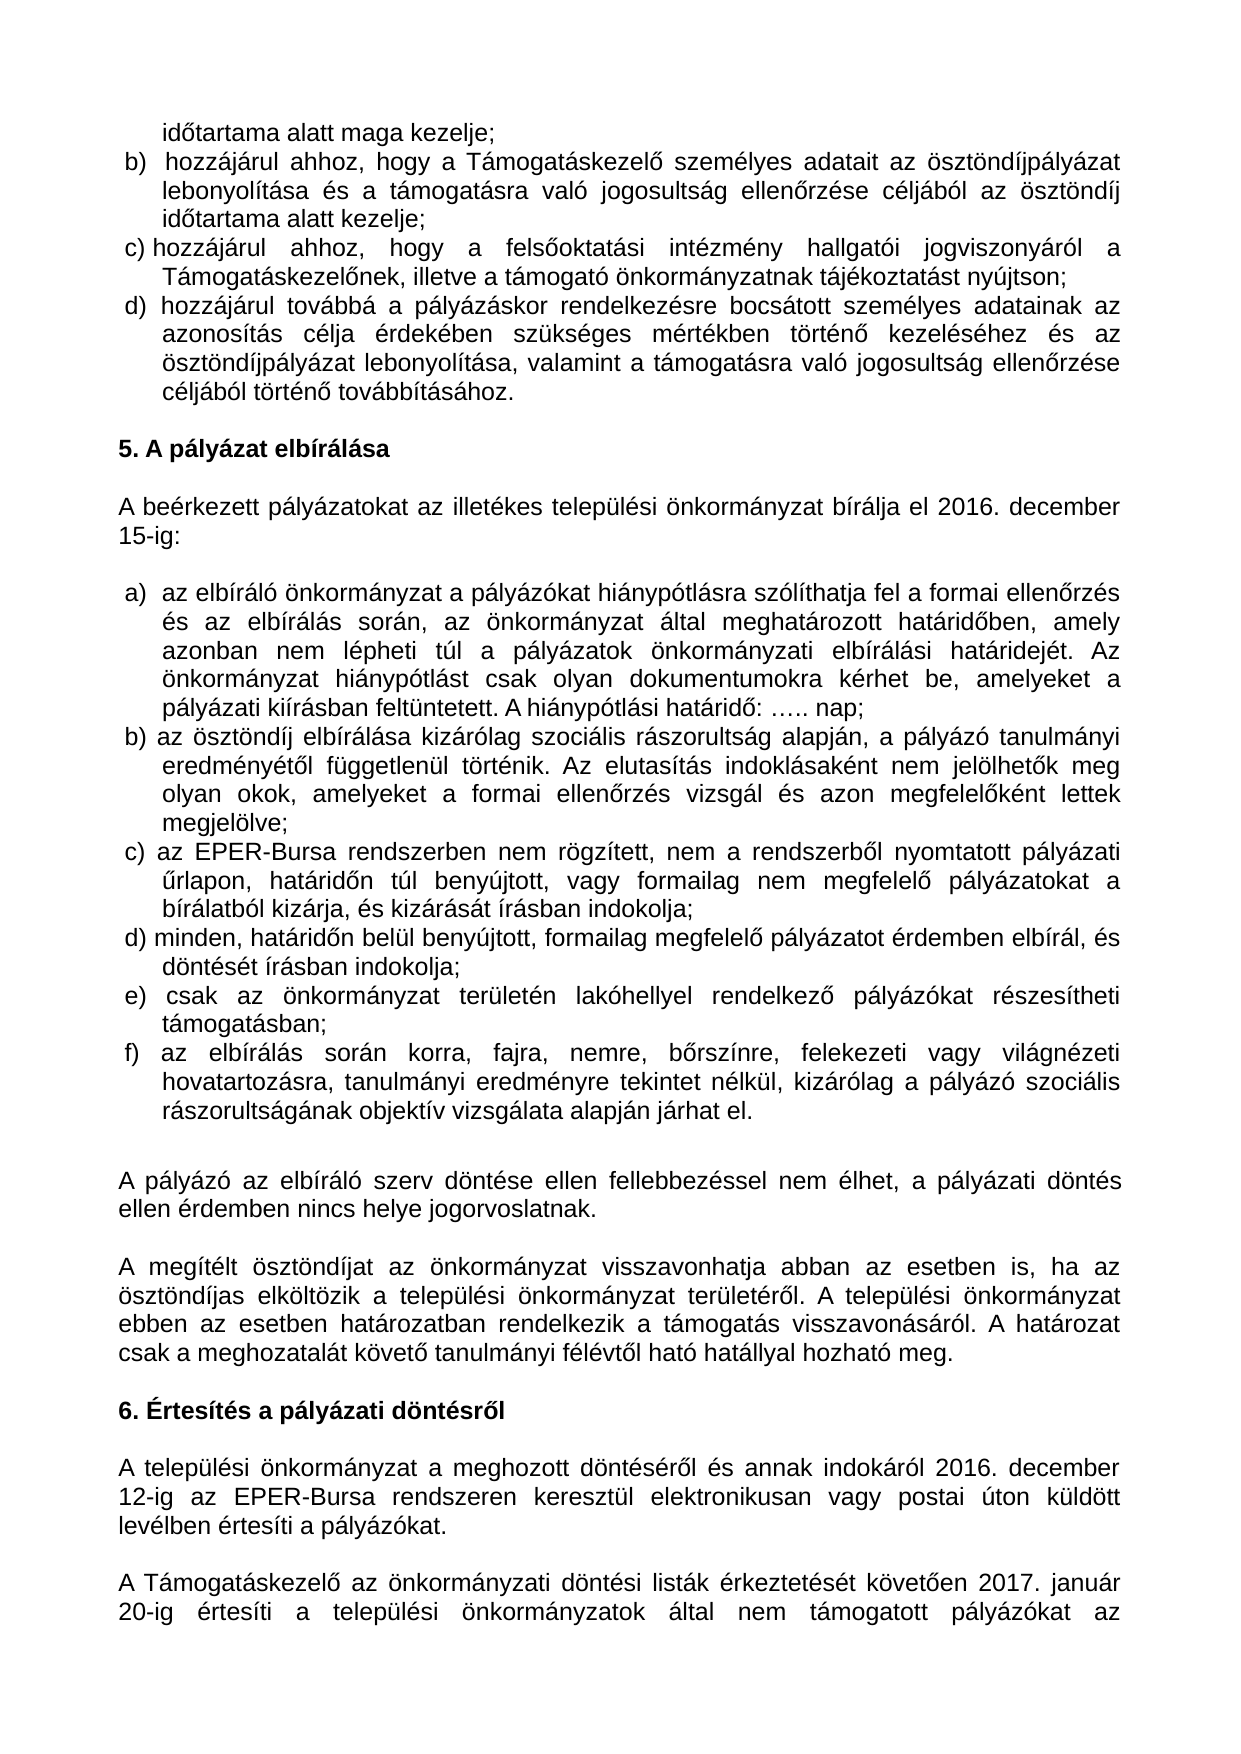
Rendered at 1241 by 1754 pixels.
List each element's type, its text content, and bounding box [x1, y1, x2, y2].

text A pályázó az elbíráló szerv döntése ellen fellebbezéssel nem élhet, a pályázati döntés ellen érdemben nincs helye jogorvoslatnak. [118, 1166, 1122, 1223]
text A települési önkormányzat a meghozott döntéséről és annak indokáról 2016. december 12-ig az EPER-Bursa rendszeren keresztül elektronikusan vagy postai úton küldött levélben értesíti a pályázókat. [118, 1453, 1122, 1539]
text A megítélt ösztöndíjat az önkormányzat visszavonhatja abban az esetben is, ha az ösztöndíjas elköltözik a települési önkormányzat területéről. A települési önkormányzat ebben az esetben határozatban rendelkezik a támogatás visszavonásáról. A határozat csak a meghozatalát követő tanulmányi félévtől ható hatállyal hozható meg. [118, 1252, 1122, 1367]
text a) az elbíráló önkormányzat a pályázókat hiánypótlásra szólíthatja fel a formai ellenőrzés és az elbírálás során, az önkormányzat által meghatározott határidőben, amely azonban nem lépheti túl a pályázatok önkormányzati elbírálási határidejét. Az önkormányzat hiánypótlást csak olyan dokumentumokra kérhet be, amelyeket a pályázati kiírásban feltüntetett. A hiánypótlási határidő: ….. nap; [124, 578, 1122, 722]
text d) minden, határidőn belül benyújtott, formailag megfelelő pályázatot érdemben elbírál, és döntését írásban indokolja; [124, 923, 1122, 981]
text e) csak az önkormányzat területén lakóhellyel rendelkező pályázókat részesítheti támogatásban; [124, 981, 1122, 1038]
text c) hozzájárul ahhoz, hogy a felsőoktatási intézmény hallgatói jogviszonyáról a Támogatáskezelőnek, illetve a támogató önkormányzatnak tájékoztatást nyújtson; [124, 233, 1122, 291]
text c) az EPER-Bursa rendszerben nem rögzített, nem a rendszerből nyomtatott pályázati űrlapon, határidőn túl benyújtott, vagy formailag nem megfelelő pályázatokat a bírálatból kizárja, és kizárását írásban indokolja; [124, 837, 1122, 923]
text időtartama alatt maga kezelje; [124, 118, 1122, 147]
text A beérkezett pályázatokat az illetékes települési önkormányzat bírálja el 2016. december 15-ig: [118, 492, 1122, 549]
text f) az elbírálás során korra, fajra, nemre, bőrszínre, felekezeti vagy világnézeti hovatartozásra, tanulmányi eredményre tekintet nélkül, kizárólag a pályázó szociális rászorultságának objektív vizsgálata alapján járhat el. [124, 1038, 1122, 1124]
text 5. A pályázat elbírálása [118, 434, 1122, 463]
text b) az ösztöndíj elbírálása kizárólag szociális rászorultság alapján, a pályázó tanulmányi eredményétől függetlenül történik. Az elutasítás indoklásaként nem jelölhetők meg olyan okok, amelyeket a formai ellenőrzés vizsgál és azon megfelelőként lettek megjelölve; [124, 722, 1122, 837]
text b) hozzájárul ahhoz, hogy a Támogatáskezelő személyes adatait az ösztöndíjpályázat lebonyolítása és a támogatásra való jogosultság ellenőrzése céljából az ösztöndíj időtartama alatt kezelje; [124, 147, 1122, 233]
text 6. Értesítés a pályázati döntésről [118, 1396, 1122, 1424]
text A Támogatáskezelő az önkormányzati döntési listák érkeztetését követően 2017. január 20-ig értesíti a települési önkormányzatok által nem támogatott pályázókat az [118, 1568, 1122, 1626]
text d) hozzájárul továbbá a pályázáskor rendelkezésre bocsátott személyes adatainak az azonosítás célja érdekében szükséges mértékben történő kezeléséhez és az ösztöndíjpályázat lebonyolítása, valamint a támogatásra való jogosultság ellenőrzése céljából történő továbbításához. [124, 291, 1122, 406]
